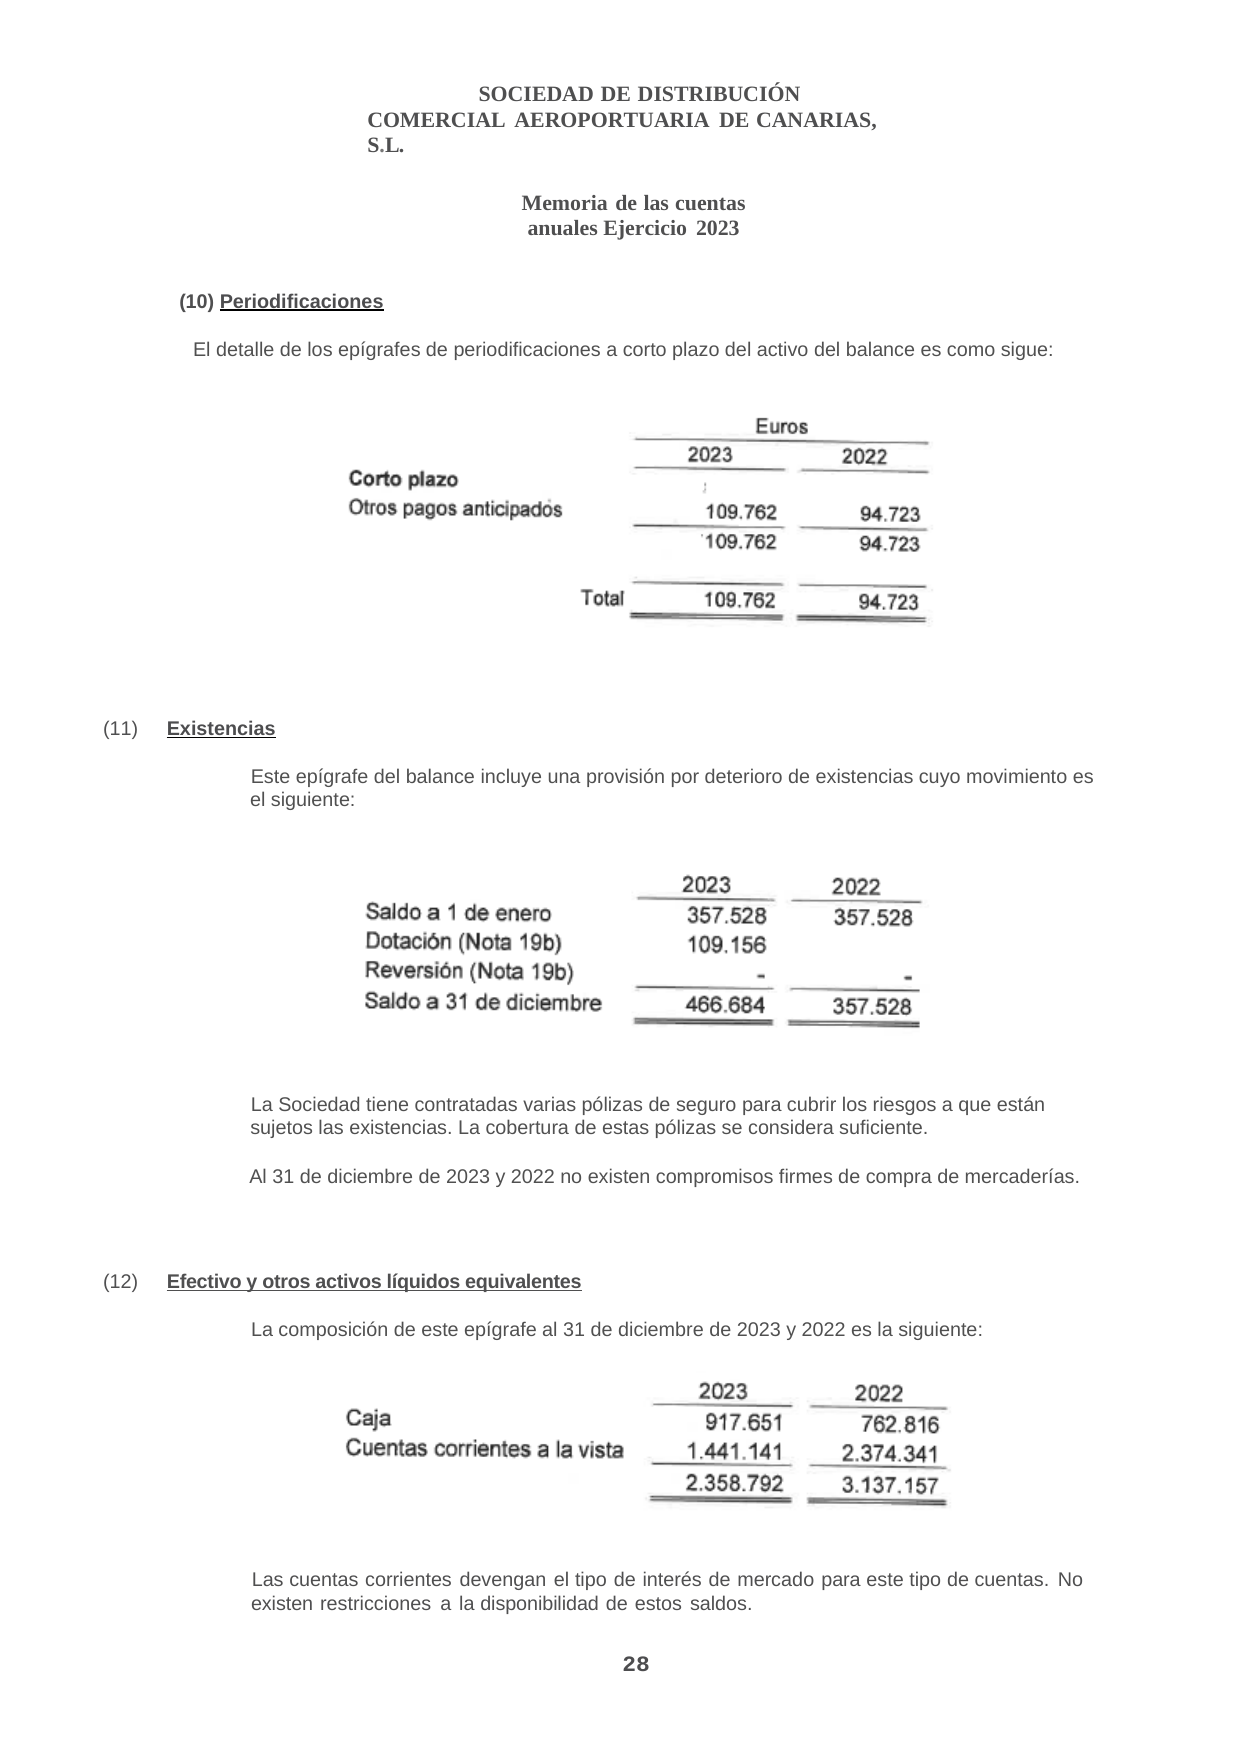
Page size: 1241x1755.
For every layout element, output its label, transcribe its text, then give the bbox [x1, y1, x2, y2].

subtitle SOCIEDAD DE DISTRIBUCIÓN COMERCIAL AEROPORTUARIA DE CANARIAS, S.L. [367, 81, 913, 157]
text Este epígrafe del balance incluye una provisión por deterioro de existencias cuyo movimiento es el siguiente: [250, 765, 1100, 811]
text La Sociedad tiene contratadas varias pólizas de seguro para cubrir los riesgos a que están sujetos las existencias. La cobertura de estas pólizas se considera suficiente. [250, 1093, 1100, 1139]
text Las cuentas corrientes devengan el tipo de interés de mercado para este tipo de cuentas. No existen restricciones a la disponibilidad de estos saldos. [251, 1568, 1100, 1614]
text La composición de este epígrafe al 31 de diciembre de 2023 y 2022 es la siguiente: [251, 1318, 1103, 1341]
list Existencias [103, 717, 1103, 739]
text El detalle de los epígrafes de periodificaciones a corto plazo del activo del balance es como sigue: [181, 338, 1066, 360]
subtitle Memoria de las cuentas anuales Ejercicio 2023 [487, 190, 779, 240]
list Efectivo y otros activos líquidos equivalentes [103, 1270, 1103, 1293]
text Al 31 de diciembre de 2023 y 2022 no existen compromisos firmes de compra de mercaderías. [249, 1164, 1086, 1187]
text (10) Periodificaciones [179, 289, 1103, 312]
